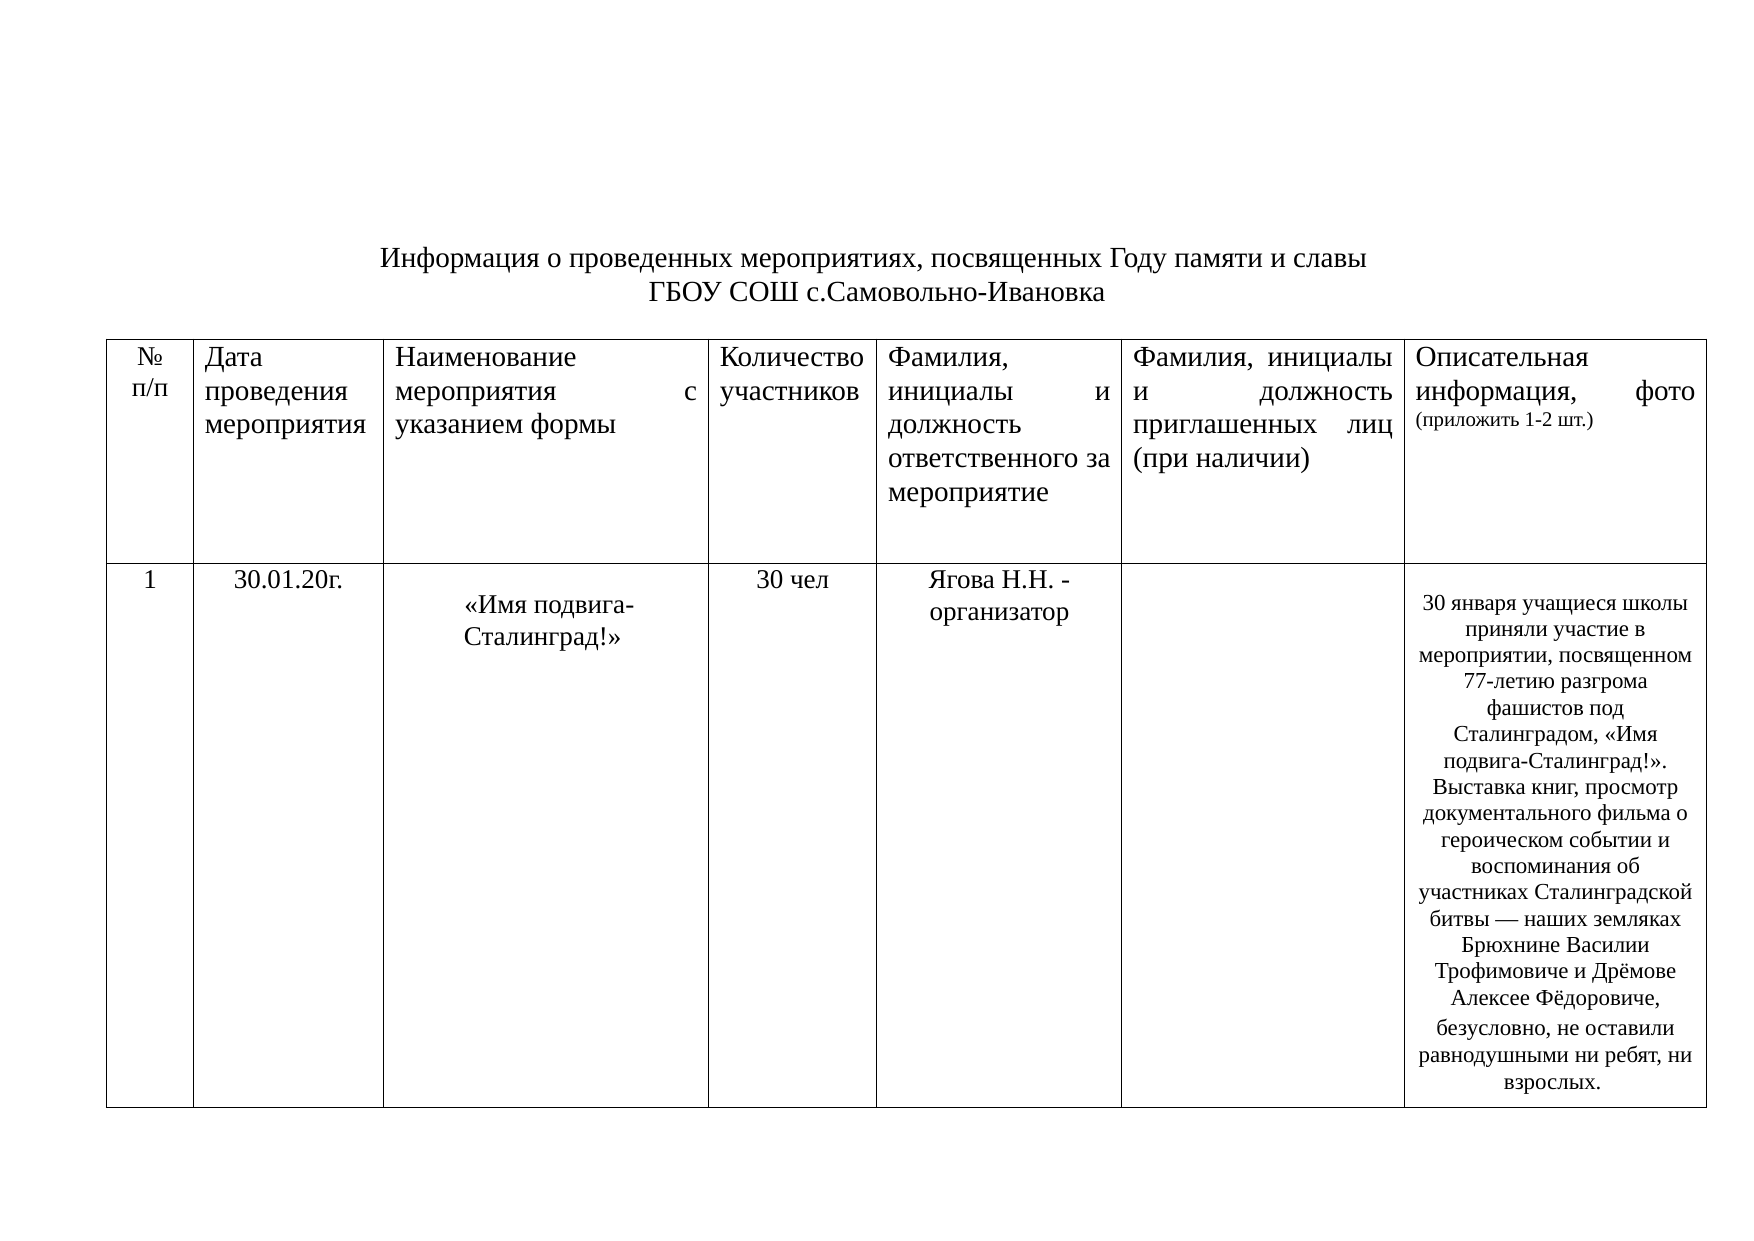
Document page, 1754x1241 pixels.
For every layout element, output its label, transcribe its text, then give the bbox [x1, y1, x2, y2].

table_cell 30 января учащиеся школы приняли участие в мероприятии, посвященном 77-летию разгрома фашистов под Сталинградом, «Имя подвига-Сталинград!». Выставка книг, просмотр документального фильма о героическом событии и воспоминания об участниках Сталинградской битвы — наших земляках Брюхнине Василии Трофимовиче и Дрёмове Алексее Фёдоровиче, безусловно, не оставили равнодушными ни ребят, ни взрослых. [1405, 564, 1706, 1107]
table_header Дата проведения мероприятия [194, 340, 383, 562]
text ГБОУ СОШ с.Самовольно-Ивановка [118, 274, 1636, 307]
table_header № п/п [107, 340, 193, 562]
table_header Описательная информация, фото (приложить 1-2 шт.) [1405, 340, 1706, 562]
table_header Количество участников [709, 340, 876, 562]
table_cell 30.01.20г. [194, 564, 383, 1107]
table_cell [1122, 564, 1404, 1107]
table_cell «Имя подвига-Сталинград!» [384, 564, 708, 1107]
table_header Фамилия, инициалы и должность приглашенных лиц (при наличии) [1122, 340, 1404, 562]
text Информация о проведенных мероприятиях, посвященных Году памяти и славы [118, 240, 1636, 274]
table_header Фамилия, инициалы и должность ответственного за мероприятие [877, 340, 1121, 562]
table_cell 1 [107, 564, 193, 1107]
table_header Наименование мероприятия с указанием формы [384, 340, 708, 562]
table_cell 30 чел [709, 564, 876, 1107]
table_cell Ягова Н.Н. - организатор [877, 564, 1121, 1107]
